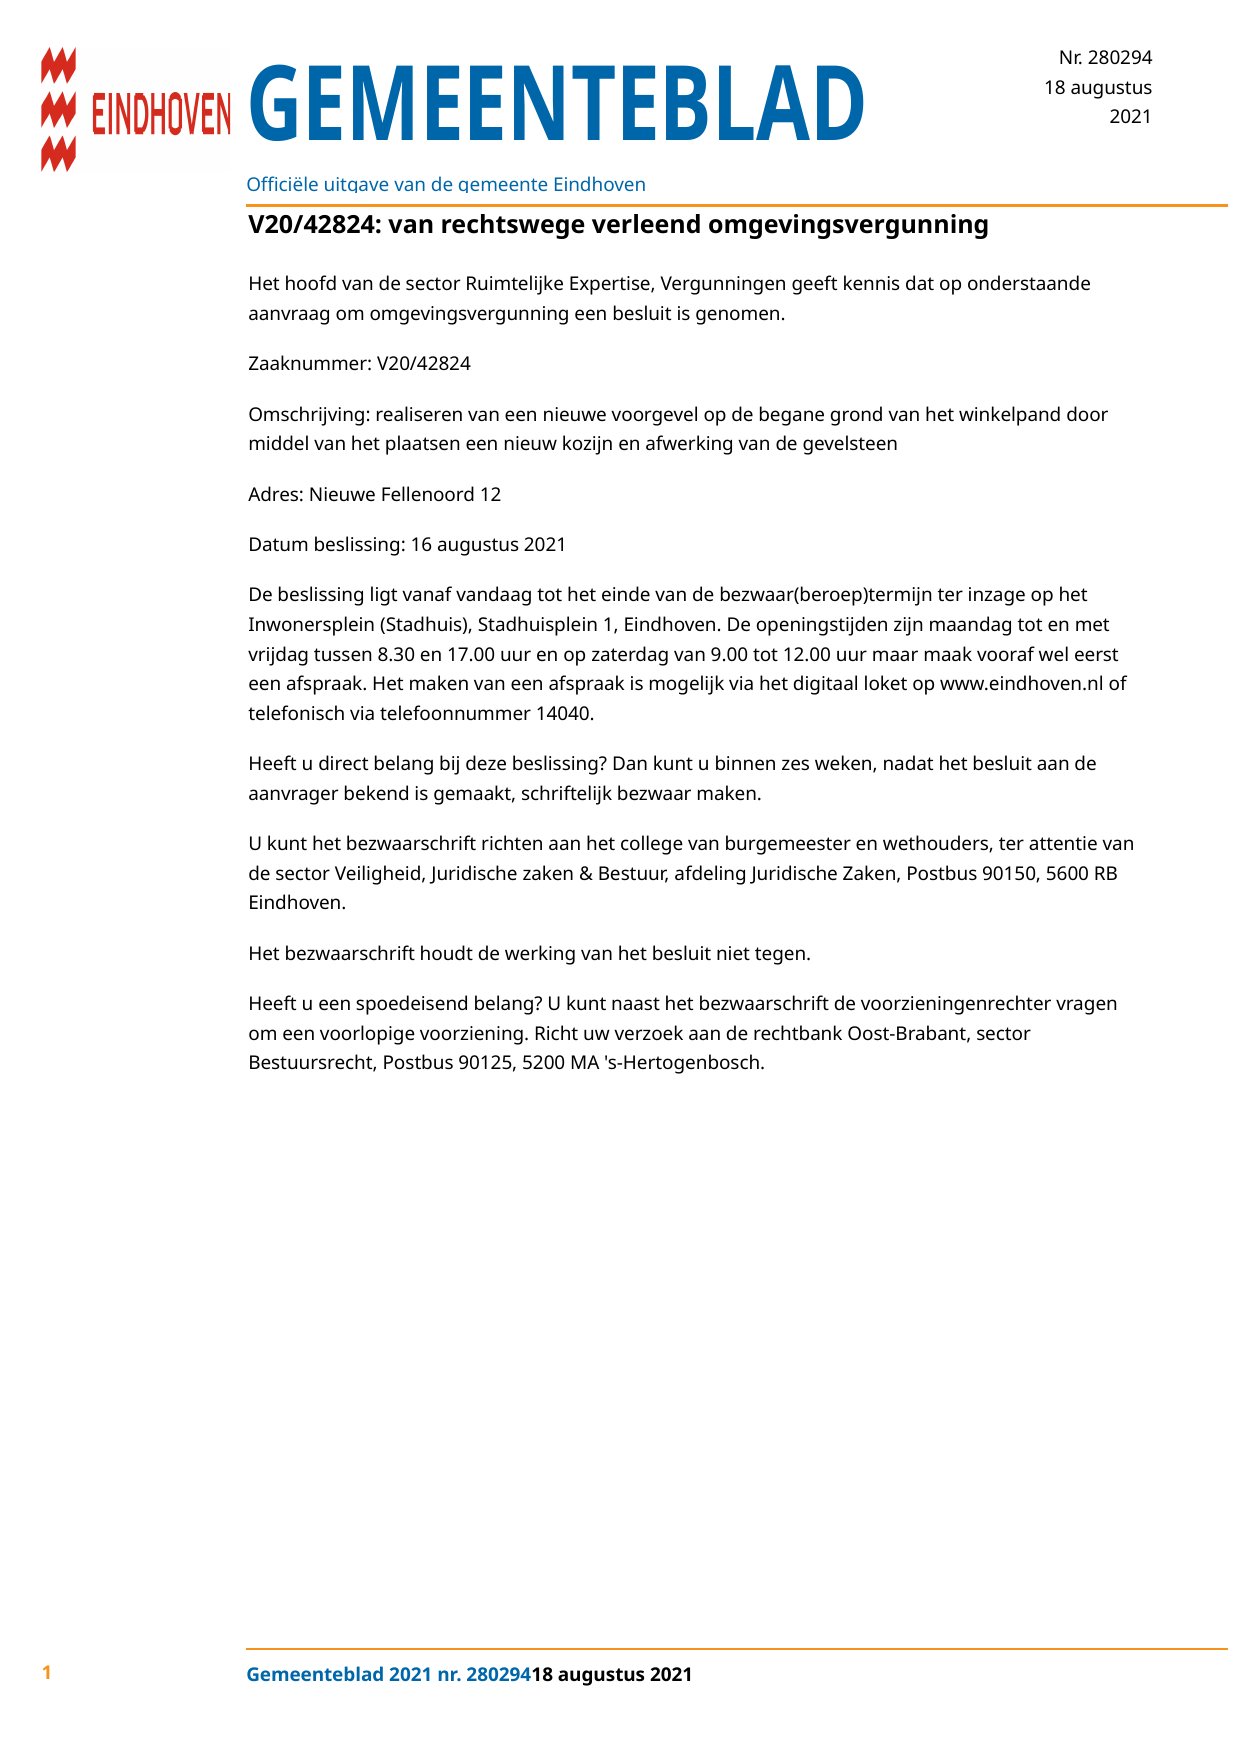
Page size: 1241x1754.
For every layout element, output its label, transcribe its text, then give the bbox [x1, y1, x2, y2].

text De beslissing ligt vanaf vandaag tot het einde van de bezwaar(beroep)termijn ter inzage op het Inwonersplein (Stadhuis), Stadhuisplein 1, Eindhoven. De openingstijden zijn maandag tot en met vrijdag tussen 8.30 en 17.00 uur en op zaterdag van 9.00 tot 12.00 uur maar maak vooraf wel eerst een afspraak. Het maken van een afspraak is mogelijk via het digitaal loket op www.eindhoven.nl of telefonisch via telefoonnummer 14040. [248, 582, 1152, 726]
text Heeft u direct belang bij deze beslissing? Dan kunt u binnen zes weken, nadat het besluit aan de aanvrager bekend is gemaakt, schriftelijk bezwaar maken. [248, 750, 1152, 806]
text V20/42824: van rechtswege verleend omgevingsvergunning [248, 207, 1152, 241]
picture [41, 47, 231, 172]
text Adres: Nieuwe Fellenoord 12 [248, 481, 1152, 506]
text U kunt het bezwaarschrift richten aan het college van burgemeester en wethouders, ter attentie van de sector Veiligheid, Juridische zaken & Bestuur, afdeling Juridische Zaken, Postbus 90150, 5600 RB Eindhoven. [248, 830, 1152, 915]
text Datum beslissing: 16 augustus 2021 [248, 531, 1152, 557]
text Het hoofd van de sector Ruimtelijke Expertise, Vergunningen geeft kennis dat op onderstaande aanvraag om omgevingsvergunning een besluit is genomen. [248, 270, 1152, 326]
text Zaaknummer: V20/42824 [248, 350, 1152, 376]
text Omschrijving: realiseren van een nieuwe voorgevel op de begane grond van het winkelpand door middel van het plaatsen een nieuw kozijn en afwerking van de gevelsteen [248, 401, 1152, 456]
text Heeft u een spoedeisend belang? U kunt naast het bezwaarschrift de voorzieningenrechter vragen om een voorlopige voorziening. Richt uw verzoek aan de rechtbank Oost-Brabant, sector Bestuursrecht, Postbus 90125, 5200 MA 's-Hertogenbosch. [248, 990, 1152, 1075]
text Het bezwaarschrift houdt de werking van het besluit niet tegen. [248, 940, 1152, 966]
